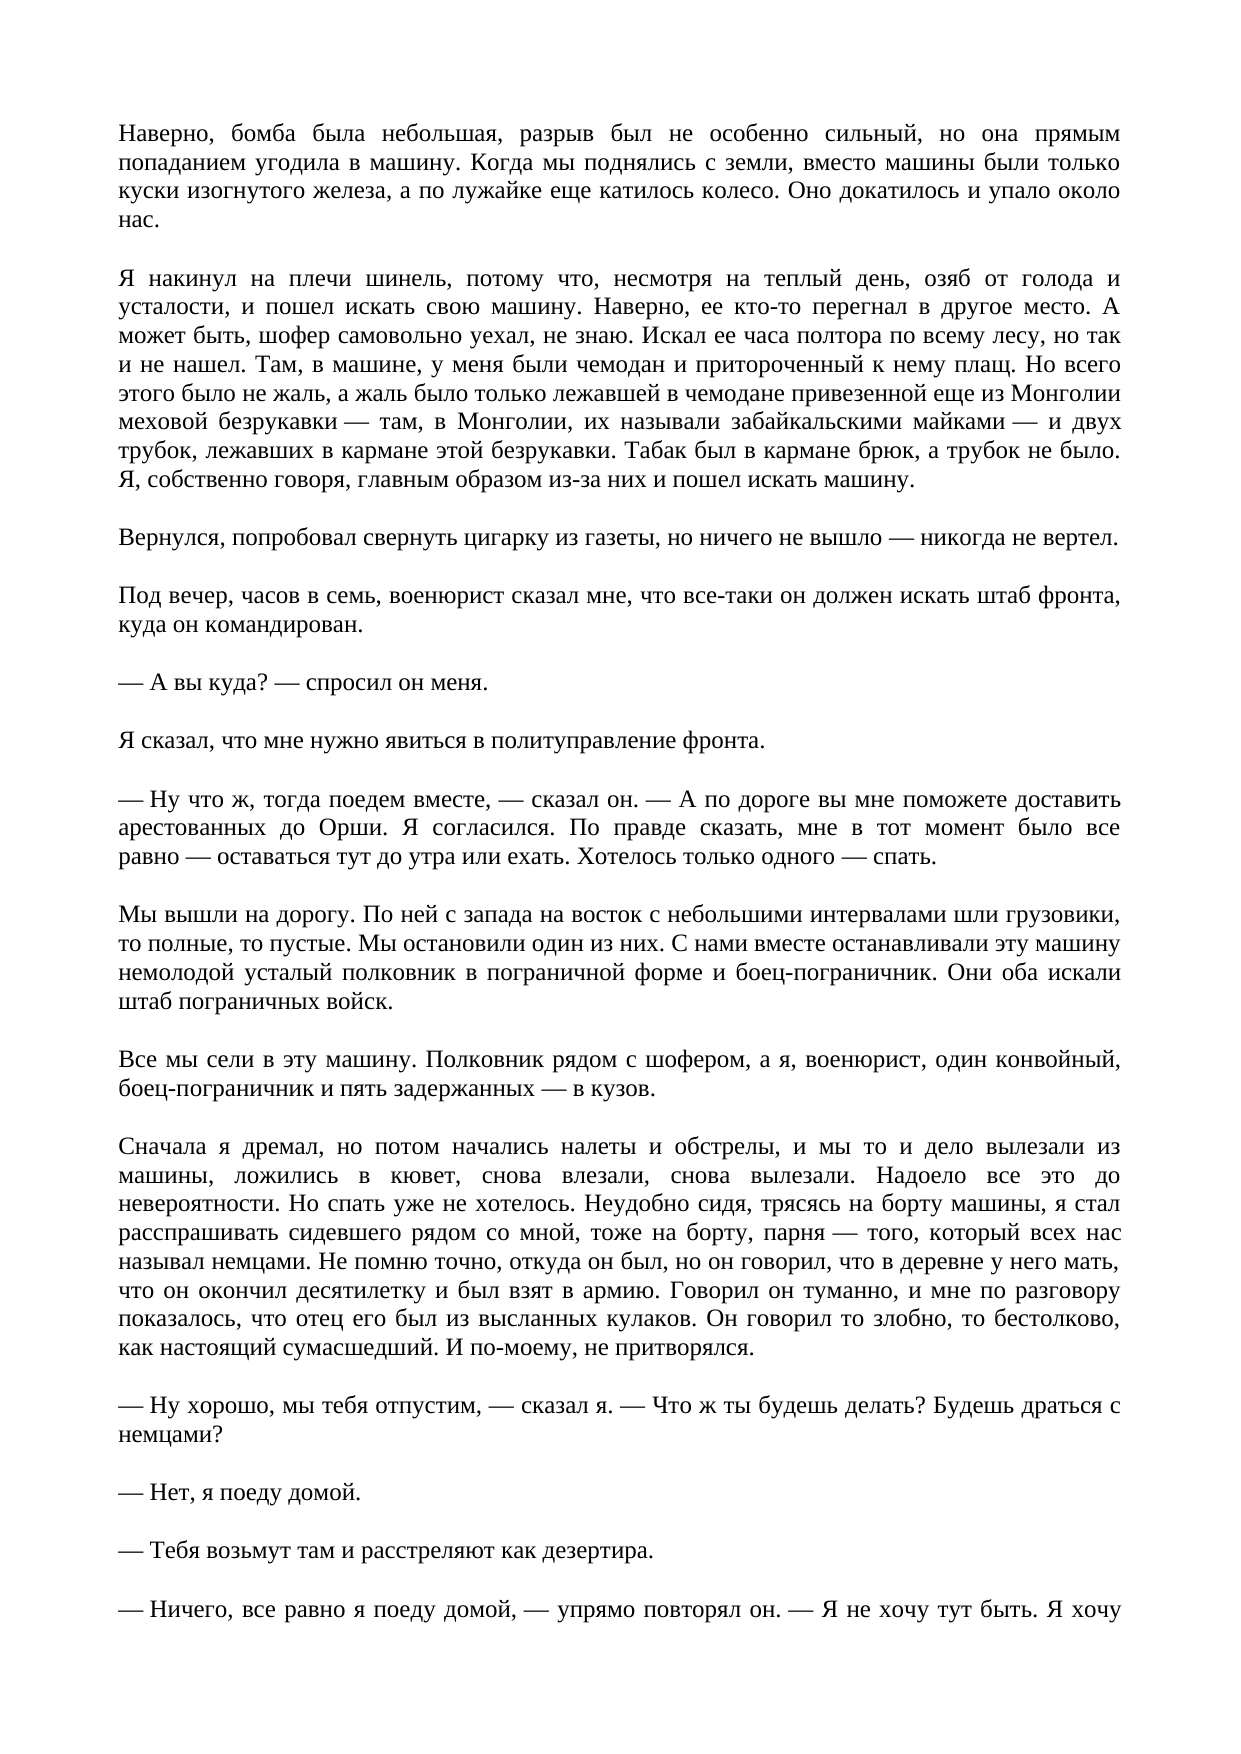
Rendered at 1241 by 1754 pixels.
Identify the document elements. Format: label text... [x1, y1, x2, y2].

text — Ну что ж, тогда поедем вместе, — сказал он. — А по дороге вы мне поможете доставить арестованных до Орши. Я согласился. По правде сказать, мне в тот момент было все равно — оставаться тут до утра или ехать. Хотелось только одного — спать. [118, 784, 1122, 870]
text Вернулся, попробовал свернуть цигарку из газеты, но ничего не вышло — никогда не вертел. [118, 522, 1122, 551]
text — Тебя возьмут там и расстреляют как дезертира. [118, 1536, 1122, 1564]
text Я сказал, что мне нужно явиться в политуправление фронта. [118, 726, 1122, 754]
text — Нет, я поеду домой. [118, 1477, 1122, 1506]
text — А вы куда? — спросил он меня. [118, 667, 1122, 696]
text — Ничего, все равно я поеду домой, — упрямо повторял он. — Я не хочу тут быть. Я хочу [118, 1594, 1122, 1623]
text Я накинул на плечи шинель, потому что, несмотря на теплый день, озяб от голода и усталости, и пошел искать свою машину. Наверно, ее кто-то перегнал в другое место. А может быть, шофер самовольно уехал, не знаю. Искал ее часа полтора по всему лесу, но так и не нашел. Там, в машине, у меня были чемодан и притороченный к нему плащ. Но всего этого было не жаль, а жаль было только лежавшей в чемодане привезенной еще из Монголии меховой безрукавки — там, в Монголии, их называли забайкальскими майками — и двух трубок, лежавших в кармане этой безрукавки. Табак был в кармане брюк, а трубок не было. Я, собственно говоря, главным образом из-за них и пошел искать машину. [118, 263, 1122, 493]
text Мы вышли на дорогу. По ней с запада на восток с небольшими интервалами шли грузовики, то полные, то пустые. Мы остановили один из них. С нами вместе останавливали эту машину немолодой усталый полковник в пограничной форме и боец-пограничник. Они оба искали штаб пограничных войск. [118, 899, 1122, 1014]
text — Ну хорошо, мы тебя отпустим, — сказал я. — Что ж ты будешь делать? Будешь драться с немцами? [118, 1390, 1122, 1448]
text Наверно, бомба была небольшая, разрыв был не особенно сильный, но она прямым попаданием угодила в машину. Когда мы поднялись с земли, вместо машины были только куски изогнутого железа, а по лужайке еще катилось колесо. Оно докатилось и упало около нас. [118, 118, 1122, 233]
text Под вечер, часов в семь, военюрист сказал мне, что все-таки он должен искать штаб фронта, куда он командирован. [118, 580, 1122, 638]
text Все мы сели в эту машину. Полковник рядом с шофером, а я, военюрист, один конвойный, боец-пограничник и пять задержанных — в кузов. [118, 1044, 1122, 1101]
text Сначала я дремал, но потом начались налеты и обстрелы, и мы то и дело вылезали из машины, ложились в кювет, снова влезали, снова вылезали. Надоело все это до невероятности. Но спать уже не хотелось. Неудобно сидя, трясясь на борту машины, я стал расспрашивать сидевшего рядом со мной, тоже на борту, парня — того, который всех нас называл немцами. Не помню точно, откуда он был, но он говорил, что в деревне у него мать, что он окончил десятилетку и был взят в армию. Говорил он туманно, и мне по разговору показалось, что отец его был из высланных кулаков. Он говорил то злобно, то бестолково, как настоящий сумасшедший. И по-моему, не притворялся. [118, 1131, 1122, 1361]
